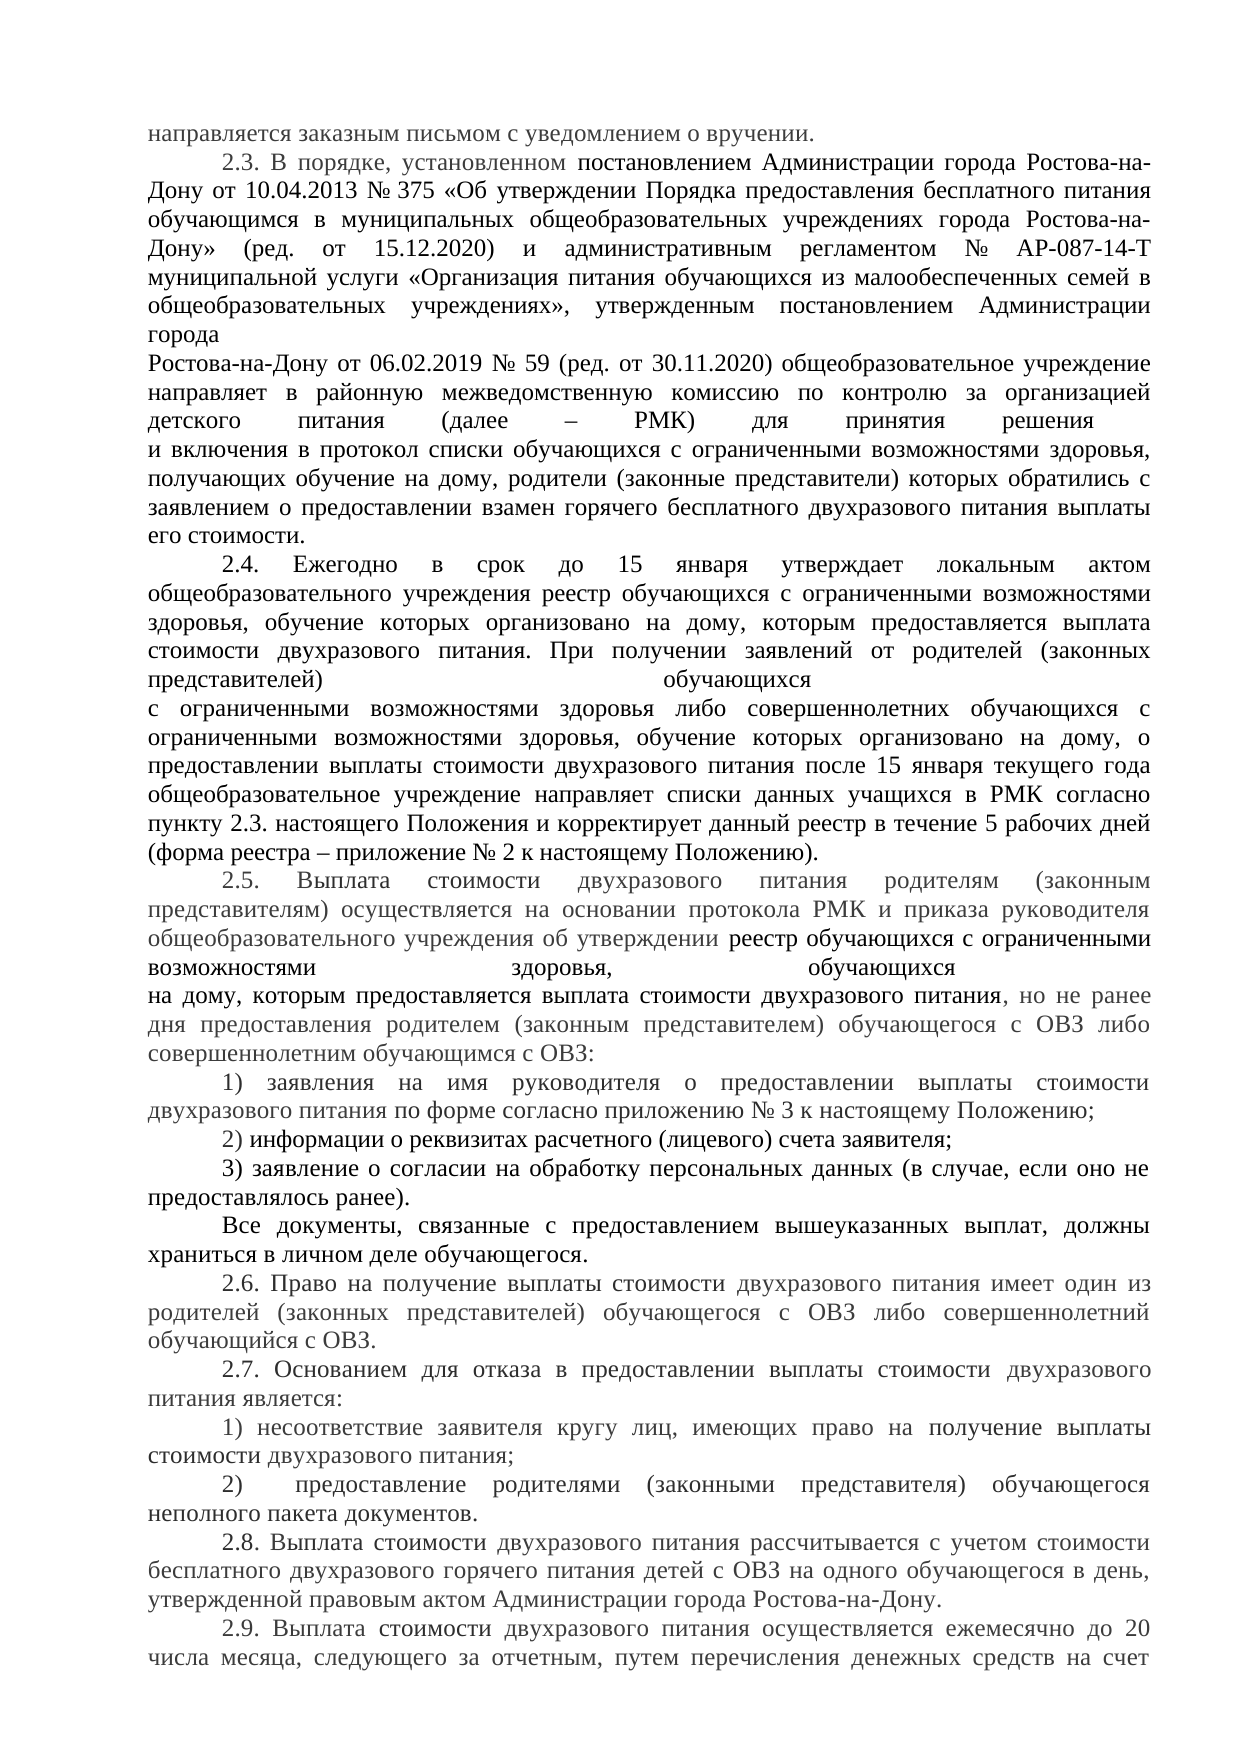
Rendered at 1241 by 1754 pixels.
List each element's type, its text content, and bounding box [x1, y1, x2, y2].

text 2.6. Право на получение выплаты стоимости двухразового питания имеет один из родителей (законных представителей) обучающегося с ОВЗ либо совершеннолетний обучающийся с ОВЗ. [148, 1268, 1152, 1354]
text 2.5. Выплата стоимости двухразового питания родителям (законным представителям) осуществляется на основании протокола РМК и приказа руководителя общеобразовательного учреждения об утверждении реестр обучающихся с ограниченными возможностями здоровья, обучающихся на дому, которым предоставляется выплата стоимости двухразового питания, но не ранее дня предоставления родителем (законным представителем) обучающегося с ОВЗ либо совершеннолетним обучающимся с ОВЗ: [148, 866, 1152, 1067]
text 2.8. Выплата стоимости двухразового питания рассчитывается с учетом стоимости бесплатного двухразового горячего питания детей с ОВЗ на одного обучающегося в день, утвержденной правовым актом Администрации города Ростова-на-Дону. [148, 1527, 1152, 1613]
list предоставление родителями (законными представителя) обучающегося неполного пакета документов. [148, 1469, 1152, 1527]
text направляется заказным письмом с уведомлением о вручении. [148, 118, 1152, 147]
text 1) заявления на имя руководителя о предоставлении выплаты стоимости двухразового питания по форме согласно приложению № 3 к настоящему Положению; [148, 1067, 1152, 1124]
text 2.3. В порядке, установленном постановлением Администрации города Ростова-на-Дону от 10.04.2013 № 375 «Об утверждении Порядка предоставления бесплатного питания обучающимся в муниципальных общеобразовательных учреждениях города Ростова-на-Дону» (ред. от 15.12.2020) и административным регламентом № АР-087-14-Т муниципальной услуги «Организация питания обучающихся из малообеспеченных семей в общеобразовательных учреждениях», утвержденным постановлением Администрации города Ростова-на-Дону от 06.02.2019 № 59 (ред. от 30.11.2020) общеобразовательное учреждение направляет в районную межведомственную комиссию по контролю за организацией детского питания (далее – РМК) для принятия решения и включения в протокол списки обучающихся с ограниченными возможностями здоровья, получающих обучение на дому, родители (законные представители) которых обратились с заявлением о предоставлении взамен горячего бесплатного двухразового питания выплаты его стоимости. [148, 147, 1152, 549]
text 2.4. Ежегодно в срок до 15 января утверждает локальным актом общеобразовательного учреждения реестр обучающихся с ограниченными возможностями здоровья, обучение которых организовано на дому, которым предоставляется выплата стоимости двухразового питания. При получении заявлений от родителей (законных представителей) обучающихся с ограниченными возможностями здоровья либо совершеннолетних обучающихся с ограниченными возможностями здоровья, обучение которых организовано на дому, о предоставлении выплаты стоимости двухразового питания после 15 января текущего года общеобразовательное учреждение направляет списки данных учащихся в РМК согласно пункту 2.3. настоящего Положения и корректирует данный реестр в течение 5 рабочих дней (форма реестра – приложение № 2 к настоящему Положению). [148, 549, 1152, 866]
text 3) заявление о согласии на обработку персональных данных (в случае, если оно не предоставлялось ранее). [148, 1153, 1152, 1211]
text 2) информации о реквизитах расчетного (лицевого) счета заявителя; [148, 1124, 1152, 1153]
text 2.9. Выплата стоимости двухразового питания осуществляется ежемесячно до 20 числа месяца, следующего за отчетным, путем перечисления денежных средств на счет [148, 1613, 1152, 1671]
text 1) несоответствие заявителя кругу лиц, имеющих право на получение выплаты стоимости двухразового питания; [148, 1412, 1152, 1469]
text Все документы, связанные с предоставлением вышеуказанных выплат, должны храниться в личном деле обучающегося. [148, 1211, 1152, 1268]
text 2.7. Основанием для отказа в предоставлении выплаты стоимости двухразового питания является: [148, 1354, 1152, 1412]
